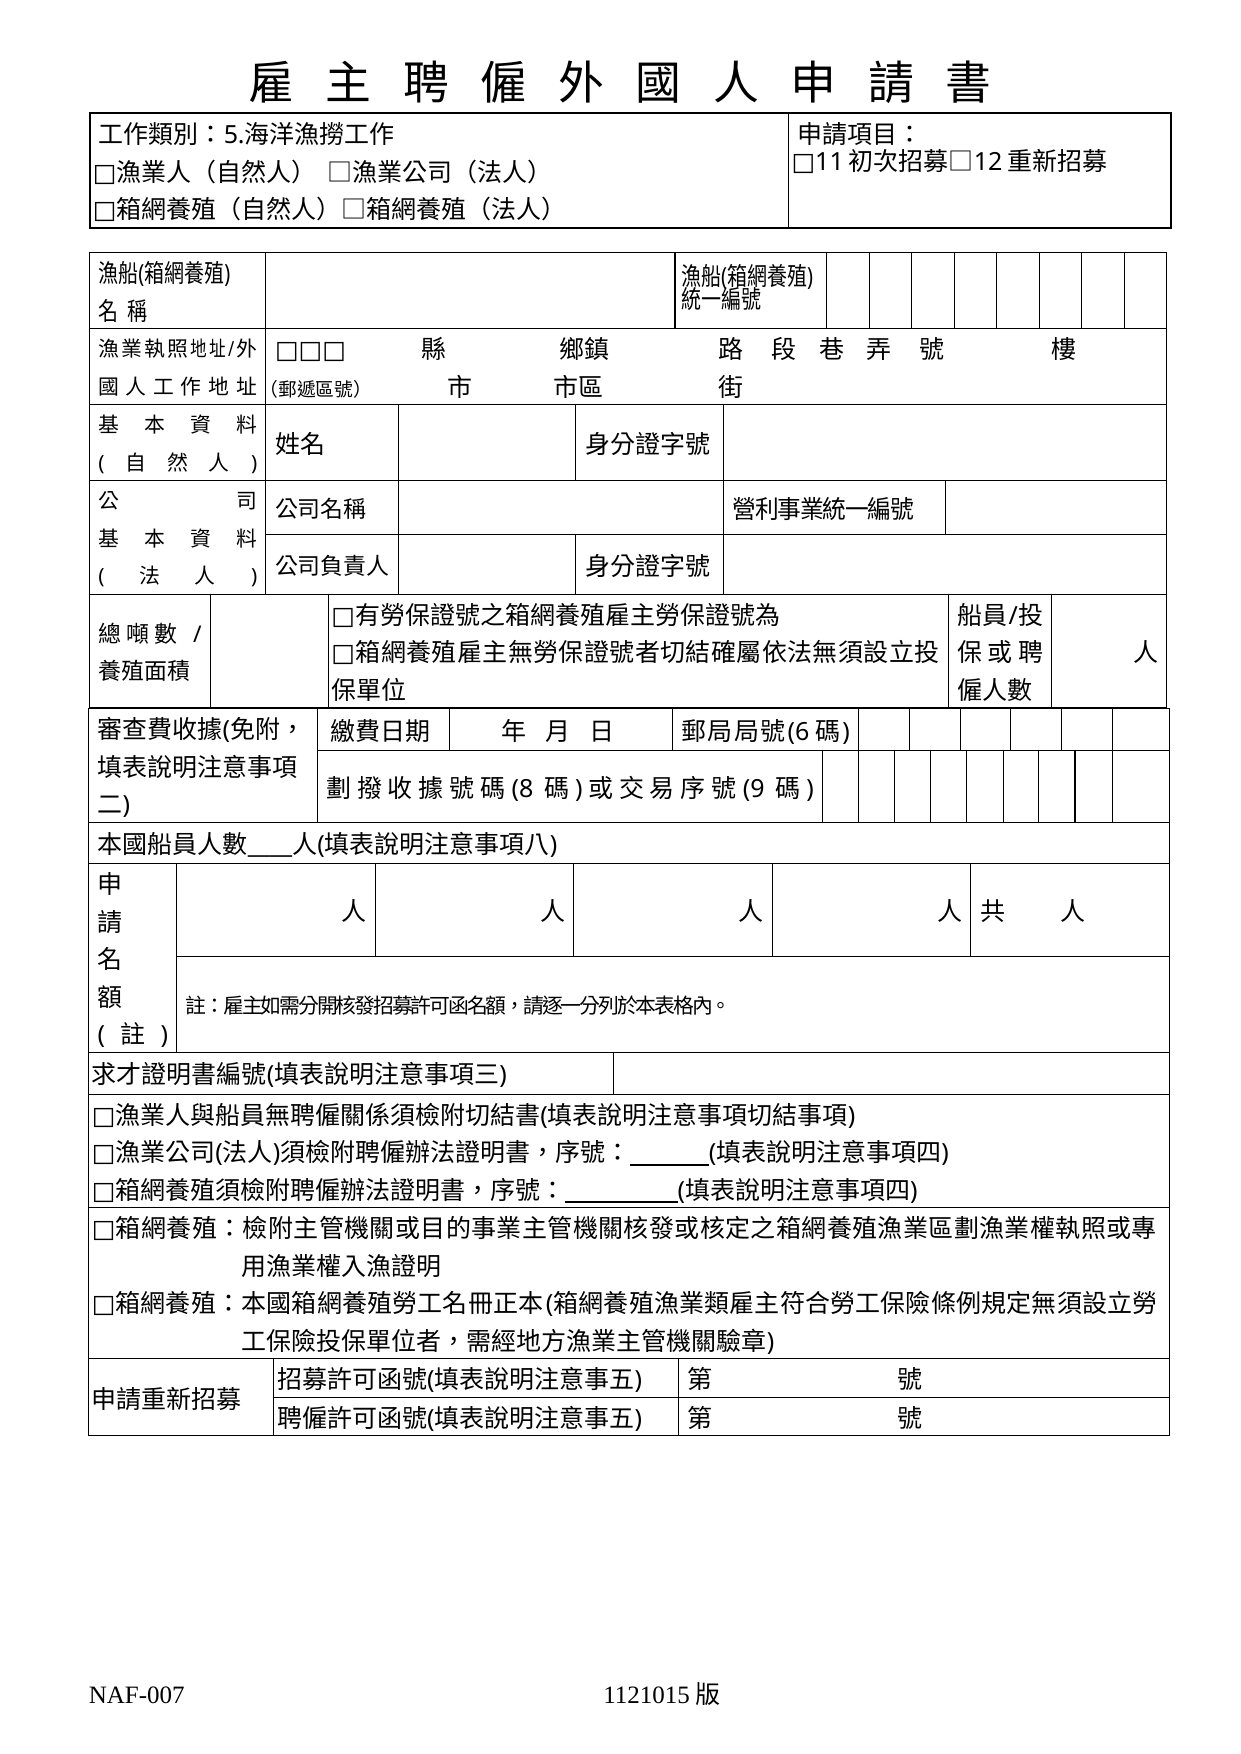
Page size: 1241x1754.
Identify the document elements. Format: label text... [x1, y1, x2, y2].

table_cell 人 [574, 864, 772, 956]
table_cell [967, 751, 1003, 822]
table_cell 營利事業統一編號 [724, 481, 945, 534]
table_cell 第 號 [679, 1359, 1169, 1397]
table_header [912, 253, 954, 328]
table_header [1082, 253, 1124, 328]
table_cell [399, 405, 575, 480]
table_cell [1039, 751, 1074, 822]
table_cell 身分證字號 [576, 535, 723, 593]
table_header 申請項目： □11初次招募□12重新招募 [789, 114, 1170, 227]
table_cell 總噸數 /養殖面積 [90, 595, 210, 707]
table_header [870, 253, 911, 328]
table_cell 身分證字號 [576, 405, 723, 480]
table_cell [931, 751, 966, 822]
table_cell 聘僱許可函號(填表說明注意事五) [274, 1398, 678, 1435]
table_header [1040, 253, 1081, 328]
table_cell [946, 481, 1166, 534]
table_cell [859, 751, 894, 822]
table_header 繳費日期 [318, 709, 449, 749]
table_cell [399, 481, 723, 534]
table_header [1125, 253, 1166, 328]
table_cell 第 號 [679, 1398, 1169, 1435]
table_header 年月日 [450, 709, 672, 749]
table_header [1062, 709, 1112, 749]
table_header [997, 253, 1039, 328]
table_header [859, 709, 909, 749]
table_header 審查費收據(免附，填表說明注意事項二) [89, 709, 317, 822]
table_cell 劃撥收據號碼(8碼)或交易序號(9碼) [318, 751, 822, 822]
table_cell 招募許可函號(填表說明注意事五) [274, 1359, 678, 1397]
table_cell 船員/投保或聘僱人數 [949, 595, 1051, 707]
table_cell 申 請 名 額 (註) [89, 864, 176, 1052]
table_cell 人 [177, 864, 375, 956]
table_header [266, 253, 674, 328]
table_cell [823, 751, 858, 822]
table_cell [1004, 751, 1038, 822]
table_cell □漁業人與船員無聘僱關係須檢附切結書(填表說明注意事項切結事項) □漁業公司(法人)須檢附聘僱辦法證明書，序號： (填表說明注意事項四) □箱網養殖須檢附聘僱辦法證明書，序號： (填表說明注意事項四) [89, 1095, 1169, 1207]
table_cell □□□ 縣 鄉鎮 路 段 巷 弄 號 樓 （郵遞區號） 市 市區 街 [266, 329, 1166, 404]
text 雇主聘僱外國人申請書 [248, 46, 992, 112]
table_cell □箱網養殖：檢附主管機關或目的事業主管機關核發或核定之箱網養殖漁業區劃漁業權執照或專用漁業權入漁證明 □箱網養殖：本國箱網養殖勞工名冊正本(箱網養殖漁業類雇主符合勞工保險條例規定無須設立勞工保險投保單位者，需經地方漁業主管機關驗章) [89, 1208, 1169, 1358]
table_cell 公司名稱 [266, 481, 398, 534]
table_cell 人 [773, 864, 970, 956]
table_cell 基本資料 (自然人) [90, 405, 265, 480]
table_cell 姓名 [266, 405, 398, 480]
table_cell □有勞保證號之箱網養殖雇主勞保證號為 □箱網養殖雇主無勞保證號者切結確屬依法無須設立投保單位 [329, 595, 948, 707]
table_cell 共 人 [971, 864, 1169, 956]
table_cell [724, 535, 1166, 593]
table_cell [1076, 751, 1112, 822]
table_cell [724, 405, 1166, 480]
table_header 郵局局號(6碼) [673, 709, 858, 749]
table_header [961, 709, 1010, 749]
table_cell 公司負責人 [266, 535, 398, 593]
table_header [955, 253, 996, 328]
table_cell [614, 1053, 1169, 1093]
table_header [1011, 709, 1061, 749]
table_cell 人 [376, 864, 573, 956]
table_cell 註：雇主如需分開核發招募許可函名額，請逐一分列於本表格內。 [177, 957, 1169, 1052]
table_cell [1113, 751, 1169, 822]
table_cell [895, 751, 930, 822]
table_cell [399, 535, 575, 593]
table_header [910, 709, 960, 749]
table_cell 求才證明書編號(填表說明注意事項三) [89, 1053, 613, 1093]
table_header [827, 253, 869, 328]
table_cell 公司 基本資料 (法人) [90, 481, 265, 593]
table_cell 漁業執照地址/外國人工作地址 [90, 329, 265, 404]
table_header 漁船(箱網養殖) 名 稱 [90, 253, 265, 328]
table_cell 申請重新招募 [89, 1359, 273, 1435]
table_header 工作類別：5.海洋漁撈工作 □漁業人（自然人） □漁業公司（法人） □箱網養殖（自然人）□箱網養殖（法人） [91, 114, 788, 227]
table_cell [211, 595, 328, 707]
table_cell 本國船員人數____人(填表說明注意事項八) [89, 823, 1169, 863]
table_header 漁船(箱網養殖) 統一編號 [676, 253, 826, 328]
table_header [1113, 709, 1169, 749]
table_cell 人 [1052, 595, 1166, 707]
